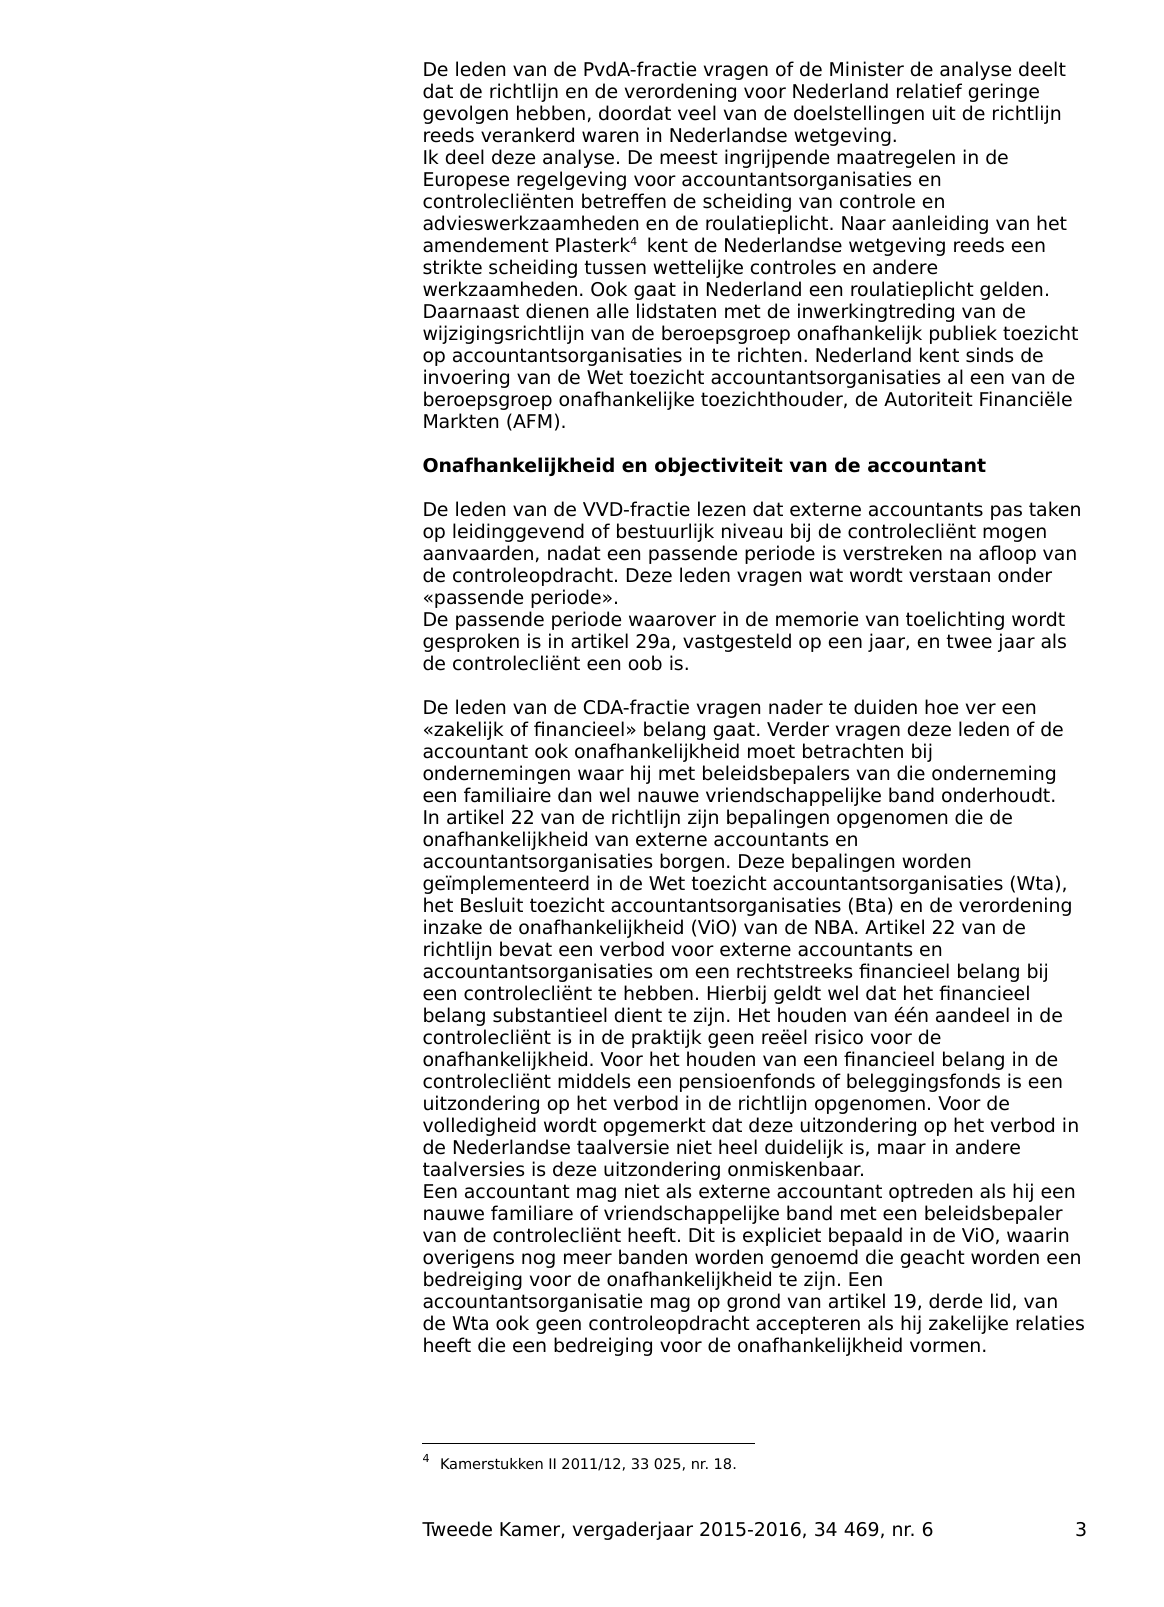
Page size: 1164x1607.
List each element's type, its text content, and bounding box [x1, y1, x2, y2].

text In artikel 22 van de richtlijn zijn bepalingen opgenomen die de onafhankelijkheid van externe accountants en accountantsorganisaties borgen. Deze bepalingen worden geïmplementeerd in de Wet toezicht accountantsorganisaties (Wta), het Besluit toezicht accountantsorganisaties (Bta) en de verordening inzake de onafhankelijkheid (ViO) van de NBA. Artikel 22 van de richtlijn bevat een verbod voor externe accountants en accountantsorganisaties om een rechtstreeks financieel belang bij een controlecliënt te hebben. Hierbij geldt wel dat het financieel belang substantieel dient te zijn. Het houden van één aandeel in de controlecliënt is in de praktijk geen reëel risico voor de onafhankelijkheid. Voor het houden van een financieel belang in de controlecliënt middels een pensioenfonds of beleggingsfonds is een uitzondering op het verbod in de richtlijn opgenomen. Voor de volledigheid wordt opgemerkt dat deze uitzondering op het verbod in de Nederlandse taalversie niet heel duidelijk is, maar in andere taalversies is deze uitzondering onmiskenbaar. [422, 807, 1087, 1181]
text Kamerstukken II 2011/12, 33 025, nr. 18. [422, 1452, 1087, 1474]
text De leden van de VVD-fractie lezen dat externe accountants pas taken op leidinggevend of bestuurlijk niveau bij de controlecliënt mogen aanvaarden, nadat een passende periode is verstreken na afloop van de controleopdracht. Deze leden vragen wat wordt verstaan onder «passende periode». [422, 499, 1087, 609]
text Een accountant mag niet als externe accountant optreden als hij een nauwe familiare of vriendschappelijke band met een beleidsbepaler van de controlecliënt heeft. Dit is expliciet bepaald in de ViO, waarin overigens nog meer banden worden genoemd die geacht worden een bedreiging voor de onafhankelijkheid te zijn. Een accountantsorganisatie mag op grond van artikel 19, derde lid, van de Wta ook geen controleopdracht accepteren als hij zakelijke relaties heeft die een bedreiging voor de onafhankelijkheid vormen. [422, 1181, 1087, 1356]
text De leden van de CDA-fractie vragen nader te duiden hoe ver een «zakelijk of financieel» belang gaat. Verder vragen deze leden of de accountant ook onafhankelijkheid moet betrachten bij ondernemingen waar hij met beleidsbepalers van die onderneming een familiaire dan wel nauwe vriendschappelijke band onderhoudt. [422, 697, 1087, 807]
text Ik deel deze analyse. De meest ingrijpende maatregelen in de Europese regelgeving voor accountantsorganisaties en controlecliënten betreffen de scheiding van controle en advieswerkzaamheden en de roulatieplicht. Naar aanleiding van het amendement Plasterk kent de Nederlandse wetgeving reeds een strikte scheiding tussen wettelijke controles en andere werkzaamheden. Ook gaat in Nederland een roulatieplicht gelden. Daarnaast dienen alle lidstaten met de inwerkingtreding van de wijzigingsrichtlijn van de beroepsgroep onafhankelijk publiek toezicht op accountantsorganisaties in te richten. Nederland kent sinds de invoering van de Wet toezicht accountantsorganisaties al een van de beroepsgroep onafhankelijke toezichthouder, de Autoriteit Financiële Markten (AFM). [422, 147, 1087, 433]
text De leden van de PvdA-fractie vragen of de Minister de analyse deelt dat de richtlijn en de verordening voor Nederland relatief geringe gevolgen hebben, doordat veel van de doelstellingen uit de richtlijn reeds verankerd waren in Nederlandse wetgeving. [422, 59, 1087, 147]
text De passende periode waarover in de memorie van toelichting wordt gesproken is in artikel 29a, vastgesteld op een jaar, en twee jaar als de controlecliënt een oob is. [422, 609, 1087, 675]
subtitle Onafhankelijkheid en objectiviteit van de accountant [422, 455, 1087, 477]
